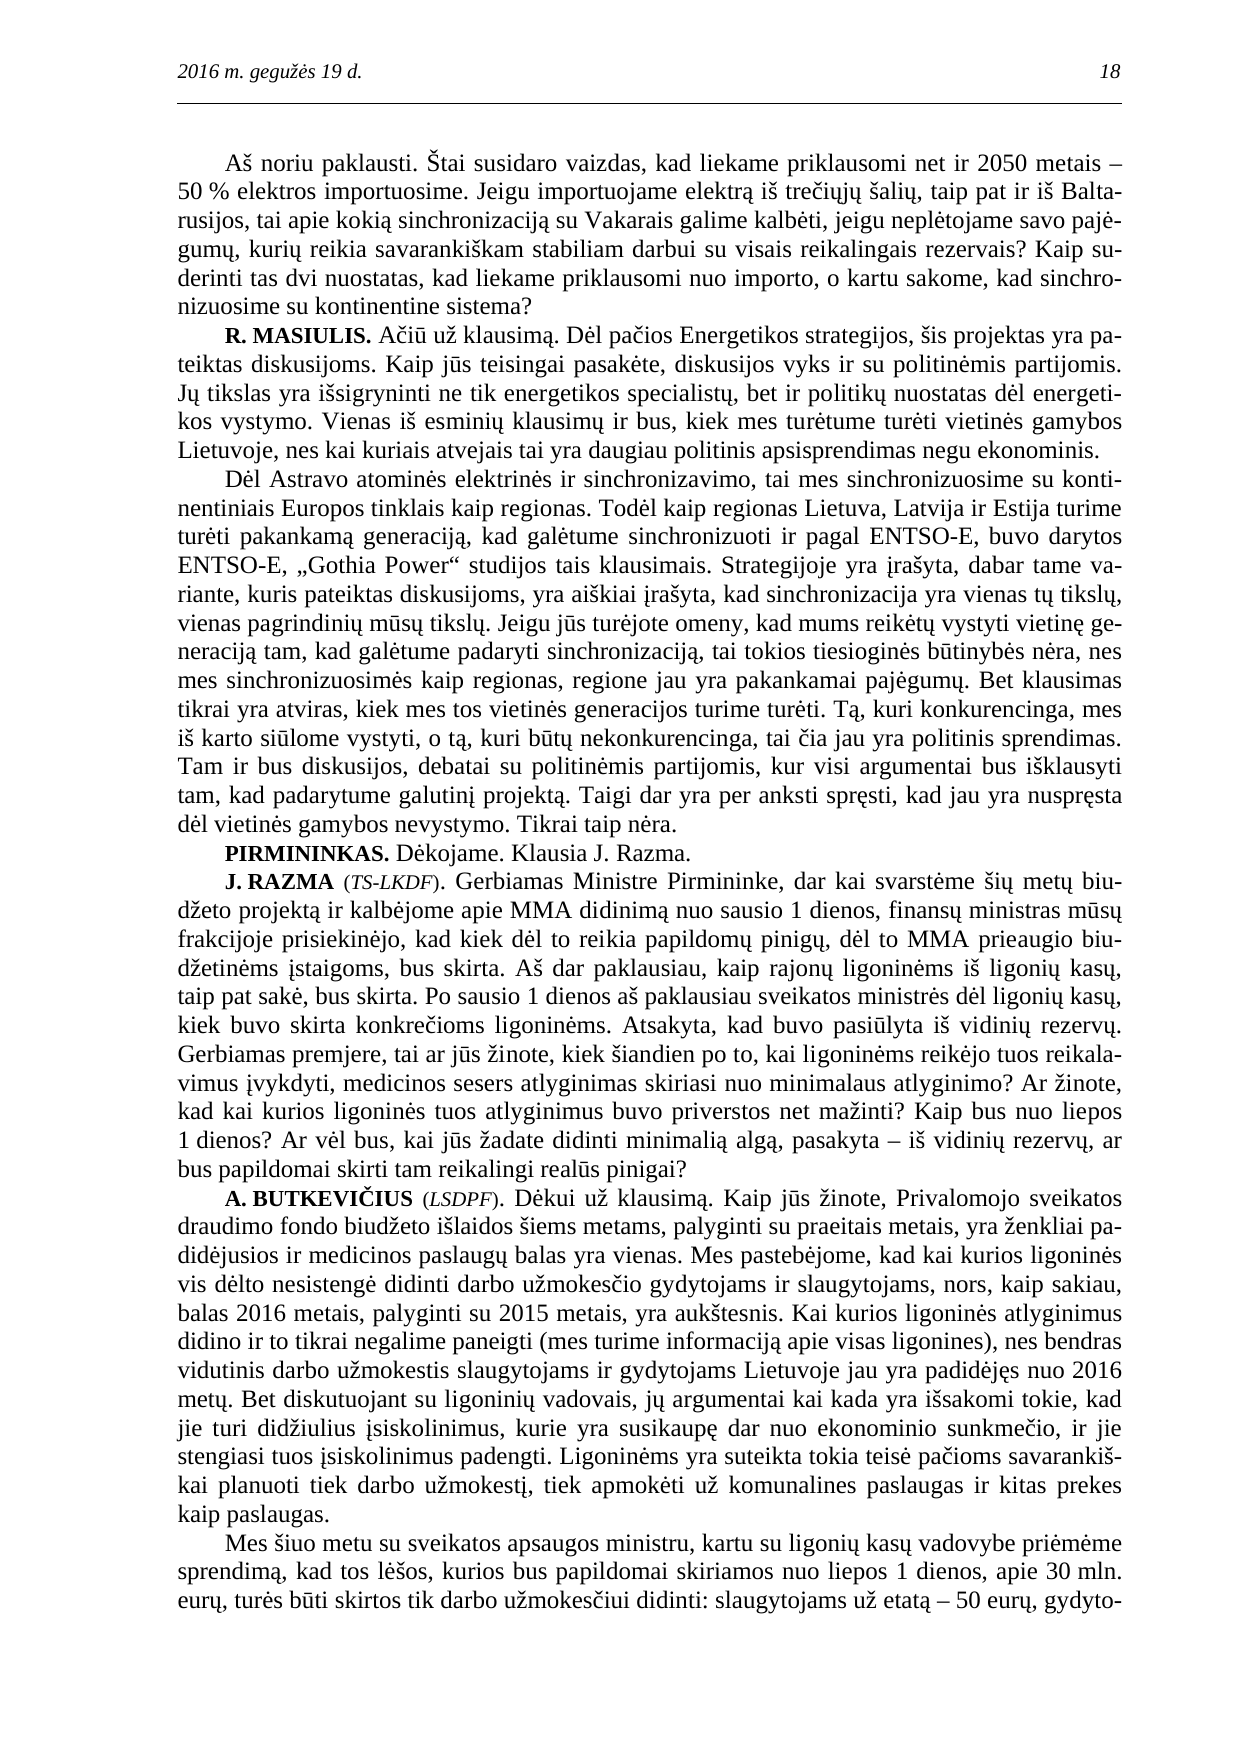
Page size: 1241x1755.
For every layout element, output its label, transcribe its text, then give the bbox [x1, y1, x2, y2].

text Dėl Ast­ra­vo ato­mi­nės elek­tri­nės ir sin­chro­ni­za­vi­mo, tai mes sin­chro­ni­zuo­si­me su kon­ti­nen­ti­niais Eu­ro­pos tin­klais kaip re­gio­nas. To­dėl kaip re­gio­nas Lie­tu­va, Lat­vi­ja ir Es­ti­ja tu­ri­me tu­rė­ti pa­kan­ka­mą ge­ne­ra­ci­ją, kad ga­lė­tu­me sin­chro­ni­zuo­ti ir pa­gal ENTSO-E, bu­vo da­ry­tos ENTSO-E, „Got­hia Po­wer“ stu­di­jos tais klau­si­mais. Stra­te­gi­jo­je yra įra­šy­ta, da­bar ta­me va­rian­te, ku­ris pa­teik­tas dis­ku­si­joms, yra aiš­kiai įra­šy­ta, kad sin­chro­ni­za­ci­ja yra vie­nas tų tiks­lų, vie­nas pa­grin­di­nių mū­sų tiks­lų. Jei­gu jūs tu­rė­jo­te ome­ny, kad mums rei­kė­tų vys­ty­ti vie­ti­nę ge­ne­ra­ci­ją tam, kad ga­lė­tu­me pa­da­ry­ti sin­chro­ni­za­ci­ją, tai to­kios tie­sio­gi­nės bū­ti­ny­bės nė­ra, nes mes sin­chro­ni­zuo­si­mės kaip re­gio­nas, re­gio­ne jau yra pa­kan­ka­mai pa­jė­gu­mų. Bet klau­si­mas tik­rai yra at­vi­ras, kiek mes tos vie­ti­nės ge­ne­ra­ci­jos tu­ri­me tu­rė­ti. Tą, ku­ri kon­ku­ren­cin­ga, mes iš kar­to siū­lo­me vys­ty­ti, o tą, ku­ri bū­tų ne­kon­ku­ren­cin­ga, tai čia jau yra po­li­ti­nis spren­di­mas. Tam ir bus dis­ku­si­jos, de­ba­tai su po­li­ti­nė­mis par­ti­jo­mis, kur vi­si ar­gu­men­tai bus iš­klau­sy­ti tam, kad pa­da­ry­tu­me ga­lu­ti­nį pro­jek­tą. Tai­gi dar yra per anks­ti spręs­ti, kad jau yra nu­spręs­ta dėl vie­ti­nės ga­my­bos ne­vys­ty­mo. Tik­rai taip nė­ra. [177, 464, 1122, 838]
text A. BUTKEVIČIUS (LSDPF). Dė­kui už klau­si­mą. Kaip jūs ži­no­te, Pri­va­lo­mo­jo svei­ka­tos drau­di­mo fon­do biu­dže­to iš­lai­dos šiems me­tams, pa­ly­gin­ti su pra­ei­tais me­tais, yra žen­kliai pa­di­dė­ju­sios ir me­di­ci­nos pa­slau­gų ba­las yra vie­nas. Mes pa­ste­bė­jo­me, kad kai ku­rios li­go­ni­nės vis dėl­to ne­si­sten­gė di­din­ti dar­bo už­mo­kes­čio gy­dy­to­jams ir slau­gy­to­jams, nors, kaip sa­kiau, ba­las 2016 me­tais, pa­ly­gin­ti su 2015 me­tais, yra aukš­tes­nis. Kai ku­rios li­go­ni­nės at­ly­gi­ni­mus di­di­no ir to tik­rai ne­ga­li­me pa­neig­ti (mes tu­ri­me in­for­ma­ci­ją apie vi­sas li­go­ni­nes), nes ben­dras vi­du­ti­nis dar­bo už­mo­kes­tis slau­gy­to­jams ir gy­dy­to­jams Lie­tu­vo­je jau yra pa­di­dė­jęs nuo 2016 me­tų. Bet dis­ku­tuo­jant su li­go­ni­nių va­do­vais, jų ar­gu­men­tai kai ka­da yra iš­sa­ko­mi to­kie, kad jie tu­ri di­džiu­lius įsi­sko­li­ni­mus, ku­rie yra su­si­kau­pę dar nuo eko­no­mi­nio sun­kme­čio, ir jie sten­gia­si tuos įsi­sko­li­ni­mus pa­deng­ti. Li­go­ni­nėms yra su­teik­ta to­kia tei­sė pa­čioms sa­va­ran­kiš­kai pla­nuo­ti tiek dar­bo už­mo­kes­tį, tiek ap­mo­kė­ti už ko­mu­na­li­nes pa­slau­gas ir ki­tas pre­kes kaip pa­slau­gas. [177, 1183, 1122, 1528]
text J. RAZMA (TS-LKDF). Ger­bia­mas Mi­nist­re Pir­mi­nin­ke, dar kai svars­tė­me šių me­tų biu­dže­to pro­jek­tą ir kal­bė­jo­me apie MMA di­di­ni­mą nuo sau­sio 1 die­nos, fi­nan­sų mi­nist­ras mū­sų frak­ci­jo­je pri­sie­ki­nė­jo, kad kiek dėl to rei­kia pa­pil­do­mų pi­ni­gų, dėl to MMA prie­au­gio biu­dže­ti­nėms įstai­goms, bus skir­ta. Aš dar pa­klau­siau, kaip ra­jo­nų li­go­ni­nėms iš li­go­nių ka­sų, taip pat ­sa­kė, bus skir­ta. Po sau­sio 1 die­nos aš pa­klau­siau svei­ka­tos mi­nist­rės dėl li­go­nių ka­sų, kiek bu­vo skir­ta kon­kre­čioms li­go­ni­nėms. At­sa­ky­ta, kad bu­vo pa­siū­ly­ta iš vi­di­nių re­zer­vų. Ger­bia­mas prem­je­re, tai ar jūs ži­no­te, kiek šian­dien po to, kai li­go­ni­nėms rei­kė­jo tuos rei­ka­la­vi­mus įvyk­dy­ti, me­di­ci­nos se­sers at­ly­gi­ni­mas ski­ria­si nuo mi­ni­ma­laus at­ly­gi­ni­mo? Ar ži­no­te, kad kai ku­rios li­go­ni­nės tuos at­ly­gi­ni­mus bu­vo pri­vers­tos net ma­žin­ti? Kaip bus nuo lie­pos 1 die­nos? Ar vėl bus, kai jūs ža­da­te di­din­ti mi­ni­ma­lią al­gą, pa­sa­ky­ta – iš vi­di­nių re­zer­vų, ar bus pa­pil­do­mai skir­ti tam rei­ka­lin­gi re­a­lūs pi­ni­gai? [177, 866, 1122, 1183]
text Mes šiuo me­tu su svei­ka­tos ap­sau­gos mi­nist­ru, kar­tu su li­go­nių ka­sų va­do­vy­be pri­ėmė­me spren­di­mą, kad tos lė­šos, ku­rios bus pa­pil­do­mai ski­ria­mos nuo lie­pos 1 die­nos, apie 30 mln. eu­rų, tu­rės bū­ti skir­tos tik dar­bo už­mo­kes­čiui di­din­ti: slau­gy­to­jams už eta­tą – 50 eu­rų, gy­dy­to­ [177, 1528, 1122, 1614]
text Aš no­riu pa­klaus­ti. Štai su­si­da­ro vaiz­das, kad lie­ka­me pri­klau­so­mi net ir 2050 me­tais – 50 % elek­tros im­por­tuo­si­me. Jei­gu im­por­tuo­ja­me elek­trą iš tre­čių­jų ša­lių, taip pat ir iš Bal­ta­ru­si­jos, tai apie ko­kią sin­chro­ni­za­ci­ją su Va­ka­rais ga­li­me kal­bė­ti, jei­gu ne­plė­to­ja­me sa­vo pa­jė­gu­mų, ku­rių rei­kia sa­va­ran­kiš­kam sta­bi­liam dar­bui su vi­sais rei­ka­lin­gais re­zer­vais? Kaip su­de­rin­ti tas dvi nuo­sta­tas, kad lie­ka­me pri­klau­so­mi nuo im­por­to, o kar­tu sa­ko­me, kad sin­chro­ni­zuo­si­me su kon­ti­nen­ti­ne sis­te­ma? [177, 148, 1122, 320]
text PIRMININKAS. Dė­ko­ja­me. Klau­sia J. Raz­ma. [177, 838, 1122, 866]
text R. MASIULIS. Ačiū už klau­si­mą. Dėl pa­čios Ener­ge­ti­kos stra­te­gi­jos, šis pro­jek­tas yra pa­teik­tas dis­ku­si­joms. Kaip jūs tei­sin­gai pa­sa­kė­te, dis­ku­si­jos vyks ir su po­li­ti­nė­mis par­ti­jo­mis. Jų tiks­las yra iš­si­gry­nin­ti ne tik ener­ge­ti­kos spe­cia­lis­tų, bet ir po­li­ti­kų nuo­sta­tas dėl ener­ge­ti­kos vys­ty­mo. Vie­nas iš es­mi­nių klau­si­mų ir bus, kiek mes tu­rė­tu­me tu­rė­ti vie­ti­nės ga­my­bos Lie­tu­vo­je, nes kai ku­riais at­ve­jais tai yra dau­giau po­li­ti­nis ap­si­spren­di­mas ne­gu eko­no­mi­nis. [177, 320, 1122, 464]
